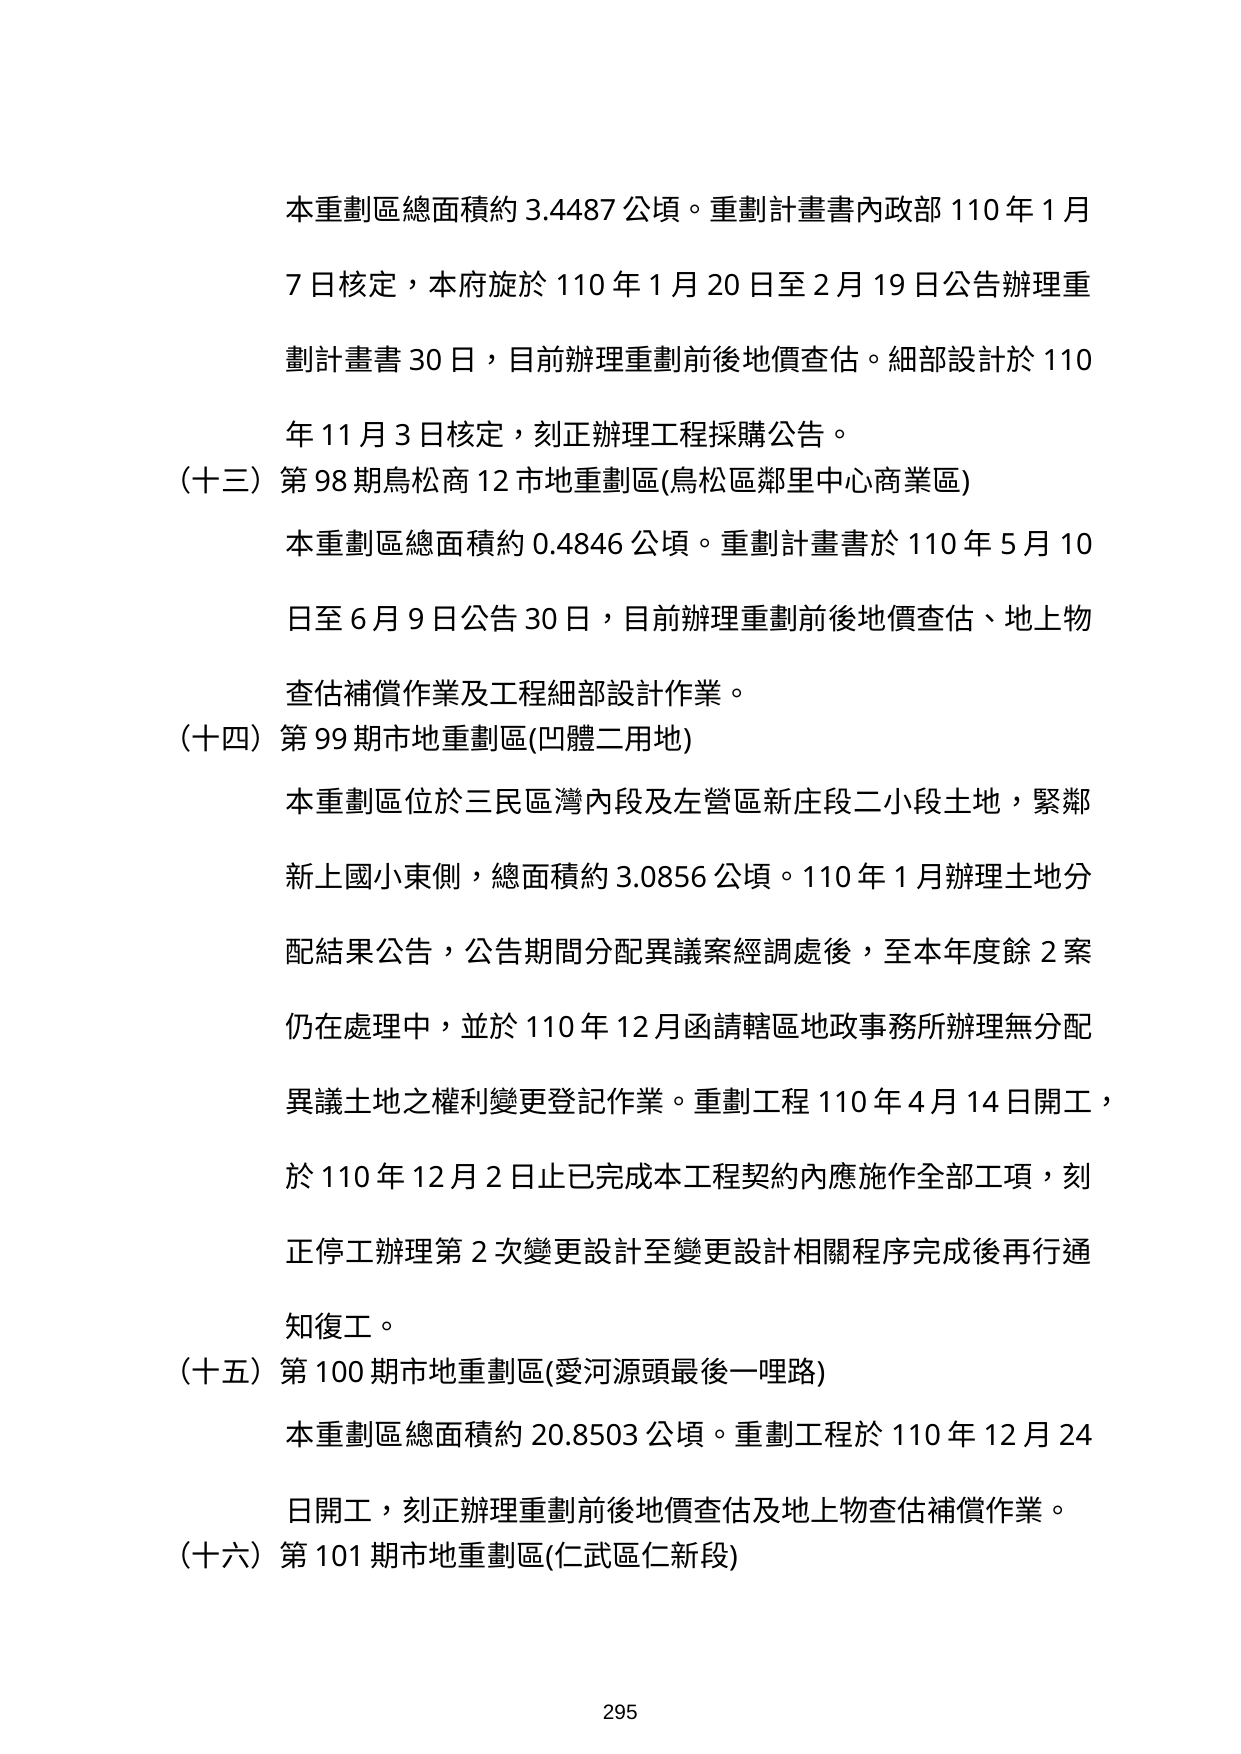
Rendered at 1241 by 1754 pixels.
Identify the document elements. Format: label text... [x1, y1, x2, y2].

text 本重劃區總面積約20.8503公頃。重劃工程於110年12月24日開工，刻正辦理重劃前後地價查估及地上物查估補償作業。 [285, 1389, 1092, 1539]
text （十三）第98期鳥松商12市地重劃區(鳥松區鄰里中心商業區) [162, 464, 1092, 498]
text 本重劃區總面積約3.4487公頃。重劃計畫書內政部110年1月7日核定，本府旋於110年1月20日至2月19日公告辦理重劃計畫書30日，目前辦理重劃前後地價查估。細部設計於110年11月3日核定，刻正辦理工程採購公告。 [285, 164, 1092, 464]
text 本重劃區總面積約0.4846公頃。重劃計畫書於110年5月10日至6月9日公告30日，目前辦理重劃前後地價查估、地上物查估補償作業及工程細部設計作業。 [285, 498, 1092, 723]
text （十四）第99期市地重劃區(凹體二用地) [162, 723, 1092, 756]
text （十六）第101期市地重劃區(仁武區仁新段) [162, 1539, 1092, 1573]
text （十五）第100期市地重劃區(愛河源頭最後一哩路) [162, 1356, 1092, 1389]
text 本重劃區位於三民區灣內段及左營區新庄段二小段土地，緊鄰新上國小東側，總面積約3.0856公頃。110年1月辦理土地分配結果公告，公告期間分配異議案經調處後，至本年度餘2案仍在處理中，並於110年12月函請轄區地政事務所辦理無分配異議土地之權利變更登記作業。重劃工程110年4月14日開工，於110年12月2日止已完成本工程契約內應施作全部工項，刻正停工辦理第2次變更設計至變更設計相關程序完成後再行通知復工。 [285, 756, 1092, 1356]
